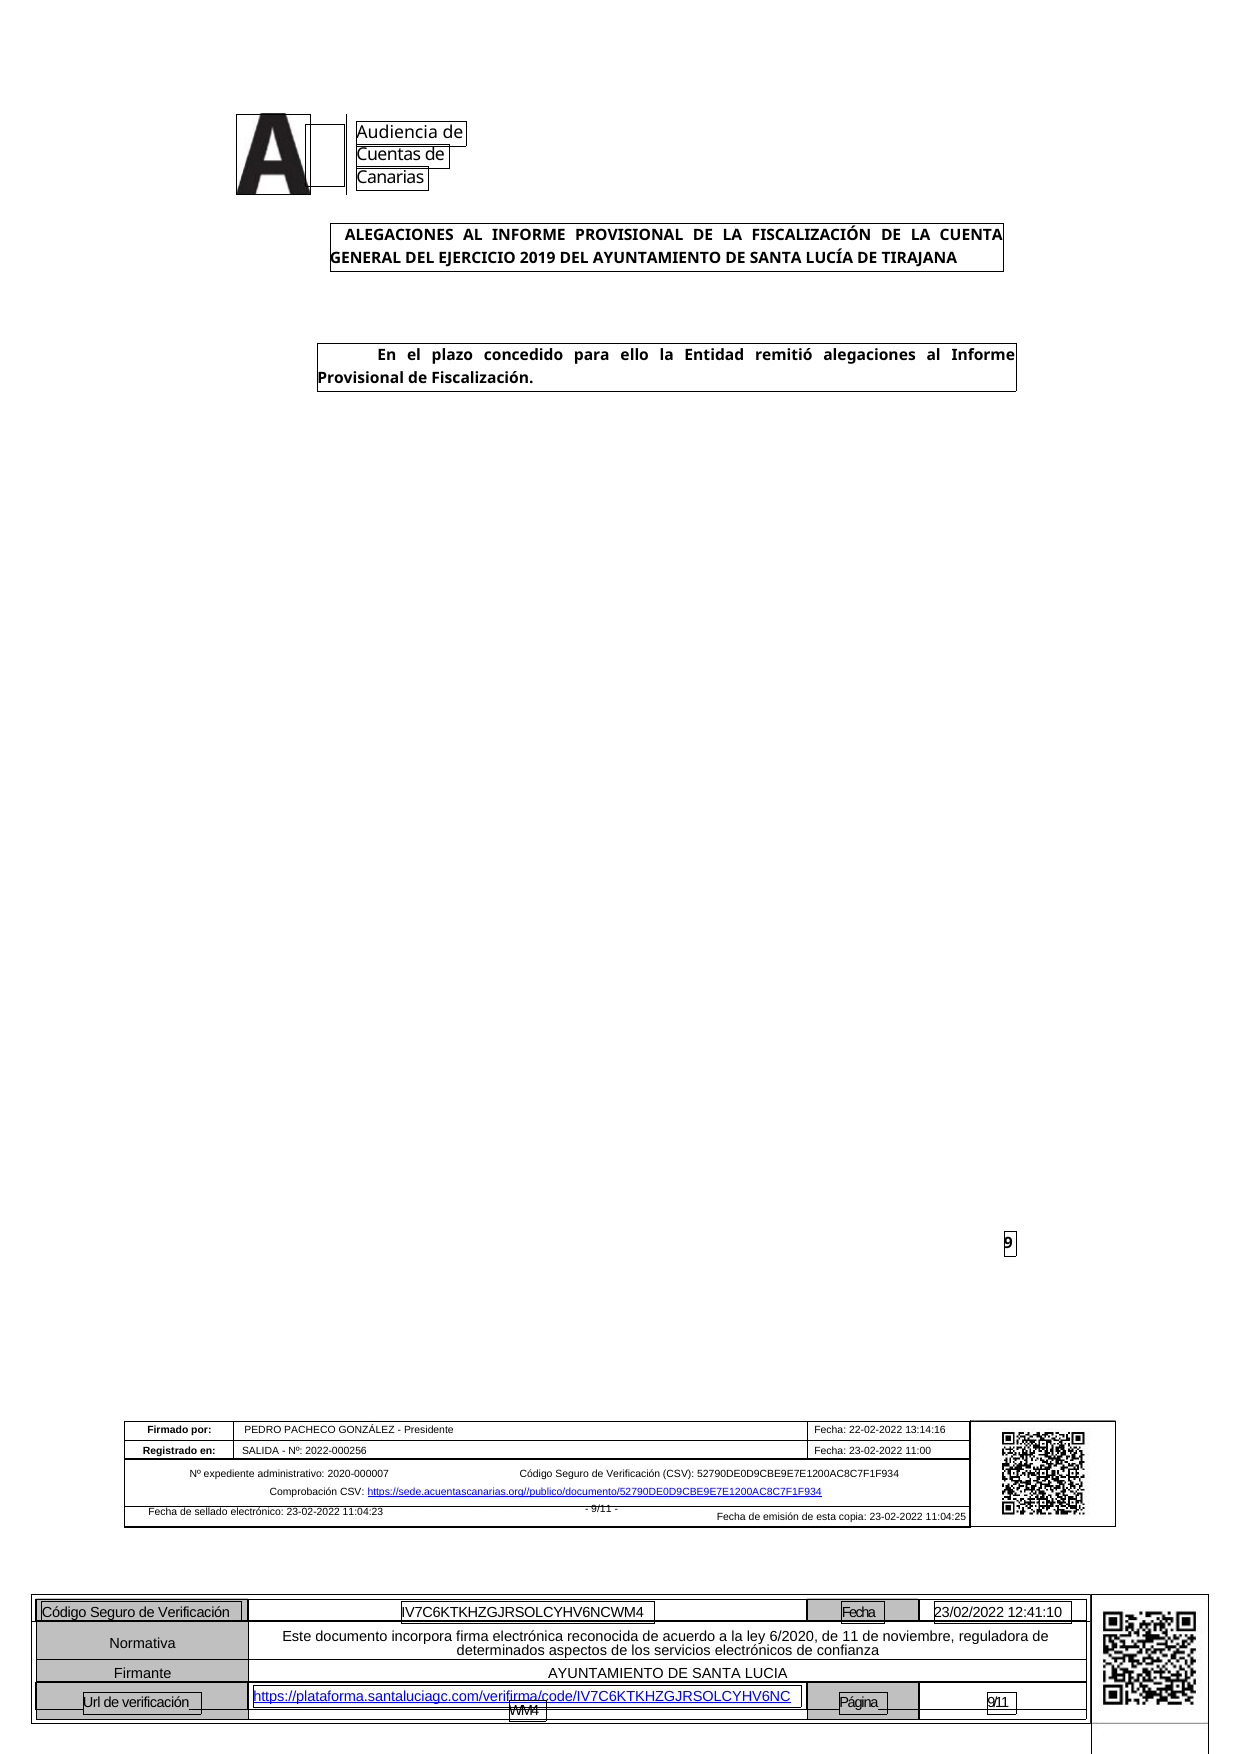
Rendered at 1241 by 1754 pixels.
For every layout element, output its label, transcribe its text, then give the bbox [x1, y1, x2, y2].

table_header PEDRO PACHECO GONZÁLEZ - Presidente [234, 1422, 464, 1439]
table_cell SALIDA - Nº: 2022-000256 [234, 1441, 375, 1458]
text WM4 [510, 1702, 546, 1719]
table_header Firmado por: [125, 1422, 233, 1439]
picture [1092, 1595, 1208, 1754]
text Audiencia de [357, 122, 466, 143]
table_cell Fecha: 23-02-2022 11:00 [808, 1441, 969, 1458]
text IV7C6KTKHZGJRSOLCYHV6NCWM4 [402, 1604, 654, 1621]
text 9 [1005, 1232, 1016, 1252]
text 23/02/2022 12:41:10 [935, 1604, 1071, 1621]
picture [971, 1422, 1115, 1526]
picture [306, 125, 310, 186]
table_cell Registrado en: [125, 1441, 233, 1458]
table_header Normativa [37, 1622, 248, 1659]
text Canarias [357, 167, 428, 187]
text Código Seguro de Verificación [42, 1604, 241, 1621]
table_header Este documento incorpora firma electrónica reconocida de acuerdo a la ley 6/2020, de 11 de noviembre, reguladora de determinados aspectos de los servicios electrónicos de confianza [249, 1622, 1086, 1659]
text Cuentas de [357, 145, 449, 165]
text ALEGACIONES AL INFORME PROVISIONAL DE LA FISCALIZACIÓN DE LA CUENTA GENERAL DEL EJERCICIO 2019 DEL AYUNTAMIENTO DE SANTA LUCÍA DE TIRAJANA [331, 224, 1003, 267]
text https://plataforma.santaluciagc.com/verifirma/code/IV7C6KTKHZGJRSOLCYHV6NC [254, 1687, 801, 1704]
table_cell [375, 1441, 807, 1458]
table_header Fecha: 22-02-2022 13:14:16 [808, 1422, 969, 1439]
text Url de verificación [84, 1694, 201, 1711]
table_header Nº expediente administrativo: 2020-000007 Código Seguro de Verificación (CSV): 52790DE0D9CBE9E7E1200AC8C7F1F934 Comprobación CSV: https://sede.acuentascanarias.org//publico/documento/52790DE0D9CBE9E7E1200AC8C7F1F934 [125, 1460, 969, 1506]
table_header [464, 1422, 807, 1439]
text 9/11 [988, 1694, 1016, 1711]
text Fecha [842, 1604, 884, 1621]
picture [237, 115, 310, 194]
text En el plazo concedido para ello la Entidad remitió alegaciones al Informe Provisional de Fiscalización. [318, 344, 1016, 388]
table_cell - 9/11 - Fecha de sellado electrónico: 23-02-2022 11:04:23 Fecha de emisión de esta copia: 23-02-2022 11:04:25 [125, 1507, 969, 1526]
table_cell AYUNTAMIENTO DE SANTA LUCIA [249, 1660, 1086, 1681]
text Página [840, 1694, 887, 1711]
table_cell Firmante [37, 1660, 248, 1681]
